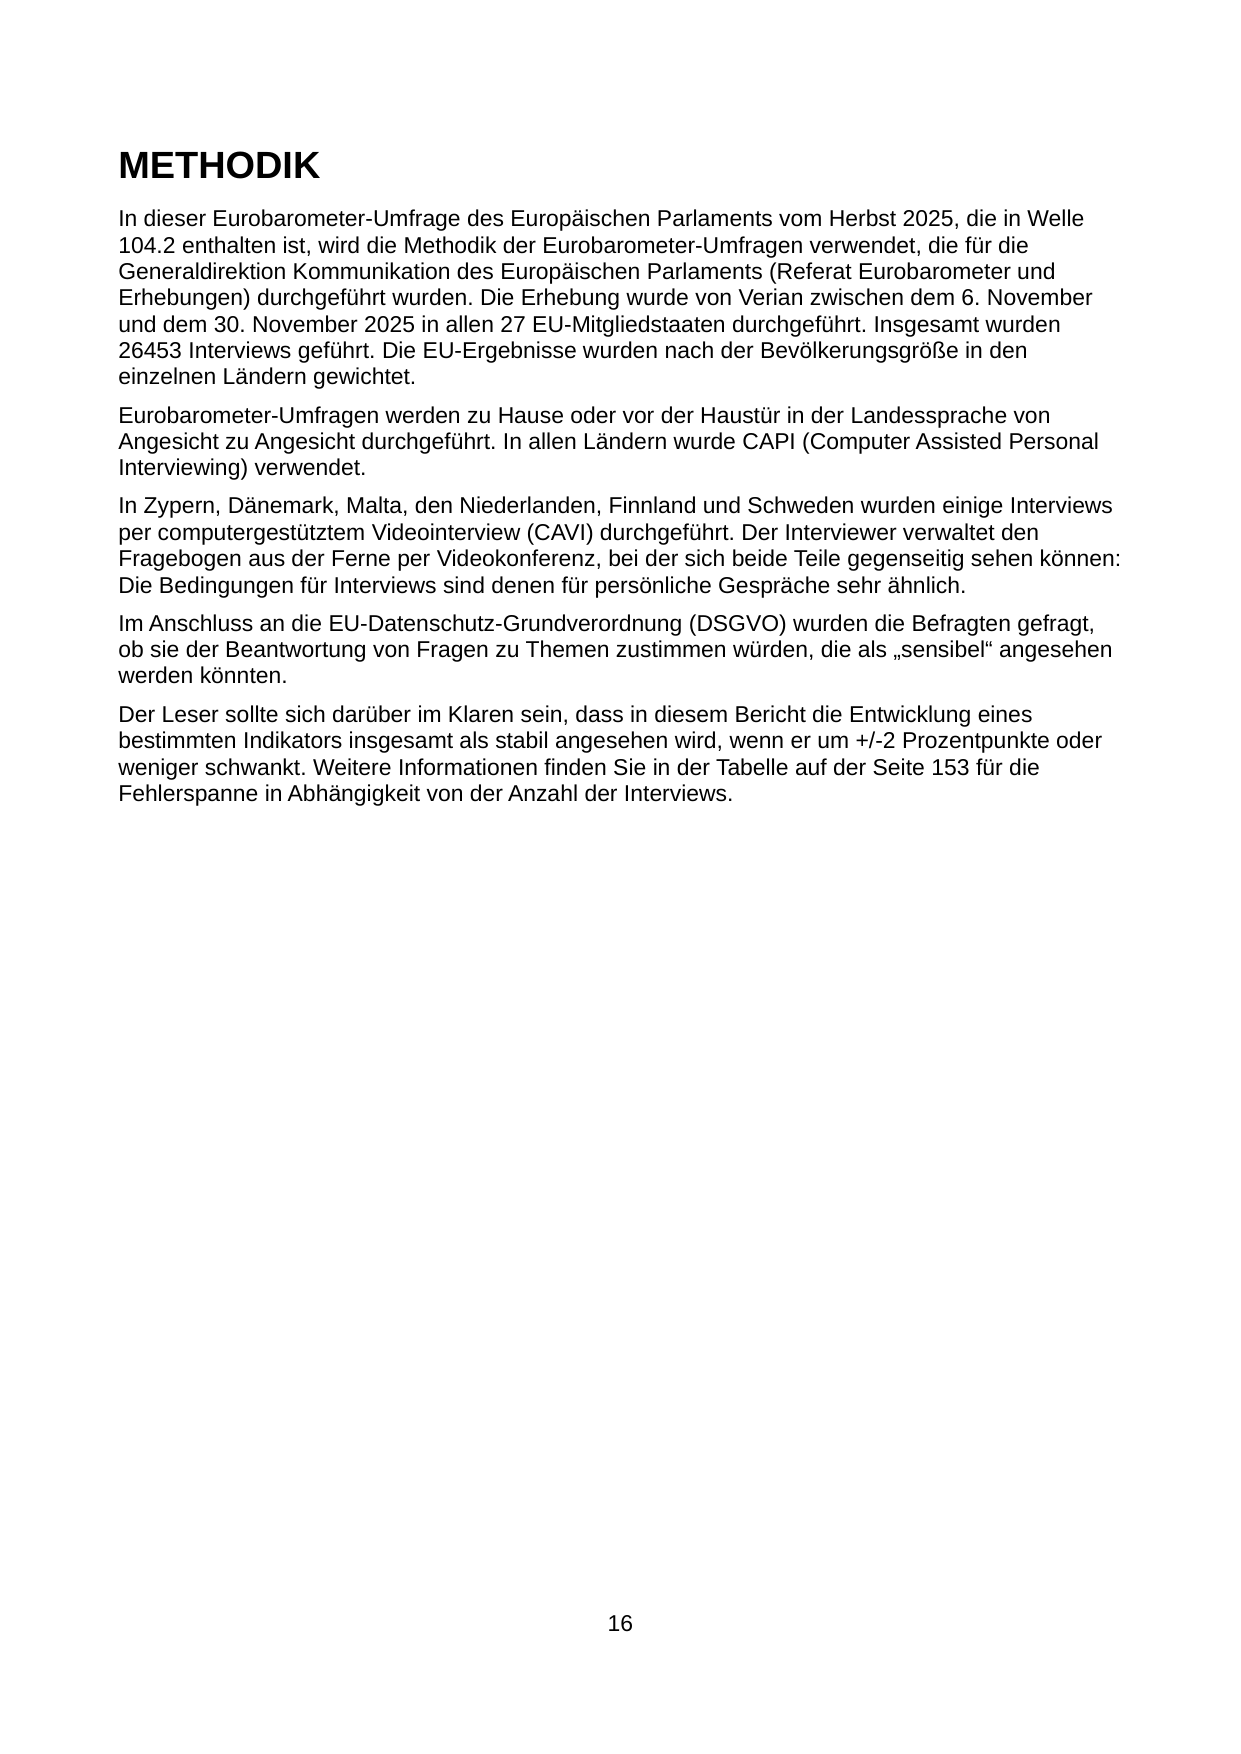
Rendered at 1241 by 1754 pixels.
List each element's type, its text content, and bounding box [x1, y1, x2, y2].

subtitle METHODIK [118, 143, 1122, 187]
text Im Anschluss an die EU-Datenschutz-Grundverordnung (DSGVO) wurden die Befragten gefragt, ob sie der Beantwortung von Fragen zu Themen zustimmen würden, die als „sensibel“ angesehen werden könnten. [118, 610, 1122, 689]
text Der Leser sollte sich darüber im Klaren sein, dass in diesem Bericht die Entwicklung eines bestimmten Indikators insgesamt als stabil angesehen wird, wenn er um +/-2 Prozentpunkte oder weniger schwankt. Weitere Informationen finden Sie in der Tabelle auf der Seite 153 für die Fehlerspanne in Abhängigkeit von der Anzahl der Interviews. [118, 701, 1122, 806]
text In Zypern, Dänemark, Malta, den Niederlanden, Finnland und Schweden wurden einige Interviews per computergestütztem Videointerview (CAVI) durchgeführt. Der Interviewer verwaltet den Fragebogen aus der Ferne per Videokonferenz, bei der sich beide Teile gegenseitig sehen können: Die Bedingungen für Interviews sind denen für persönliche Gespräche sehr ähnlich. [118, 492, 1122, 598]
text Eurobarometer-Umfragen werden zu Hause oder vor der Haustür in der Landessprache von Angesicht zu Angesicht durchgeführt. In allen Ländern wurde CAPI (Computer Assisted Personal Interviewing) verwendet. [118, 402, 1122, 481]
text In dieser Eurobarometer-Umfrage des Europäischen Parlaments vom Herbst 2025, die in Welle 104.2 enthalten ist, wird die Methodik der Eurobarometer-Umfragen verwendet, die für die Generaldirektion Kommunikation des Europäischen Parlaments (Referat Eurobarometer und Erhebungen) durchgeführt wurden. Die Erhebung wurde von Verian zwischen dem 6. November und dem 30. November 2025 in allen 27 EU-Mitgliedstaaten durchgeführt. Insgesamt wurden 26453 Interviews geführt. Die EU-Ergebnisse wurden nach der Bevölkerungsgröße in den einzelnen Ländern gewichtet. [118, 205, 1122, 390]
